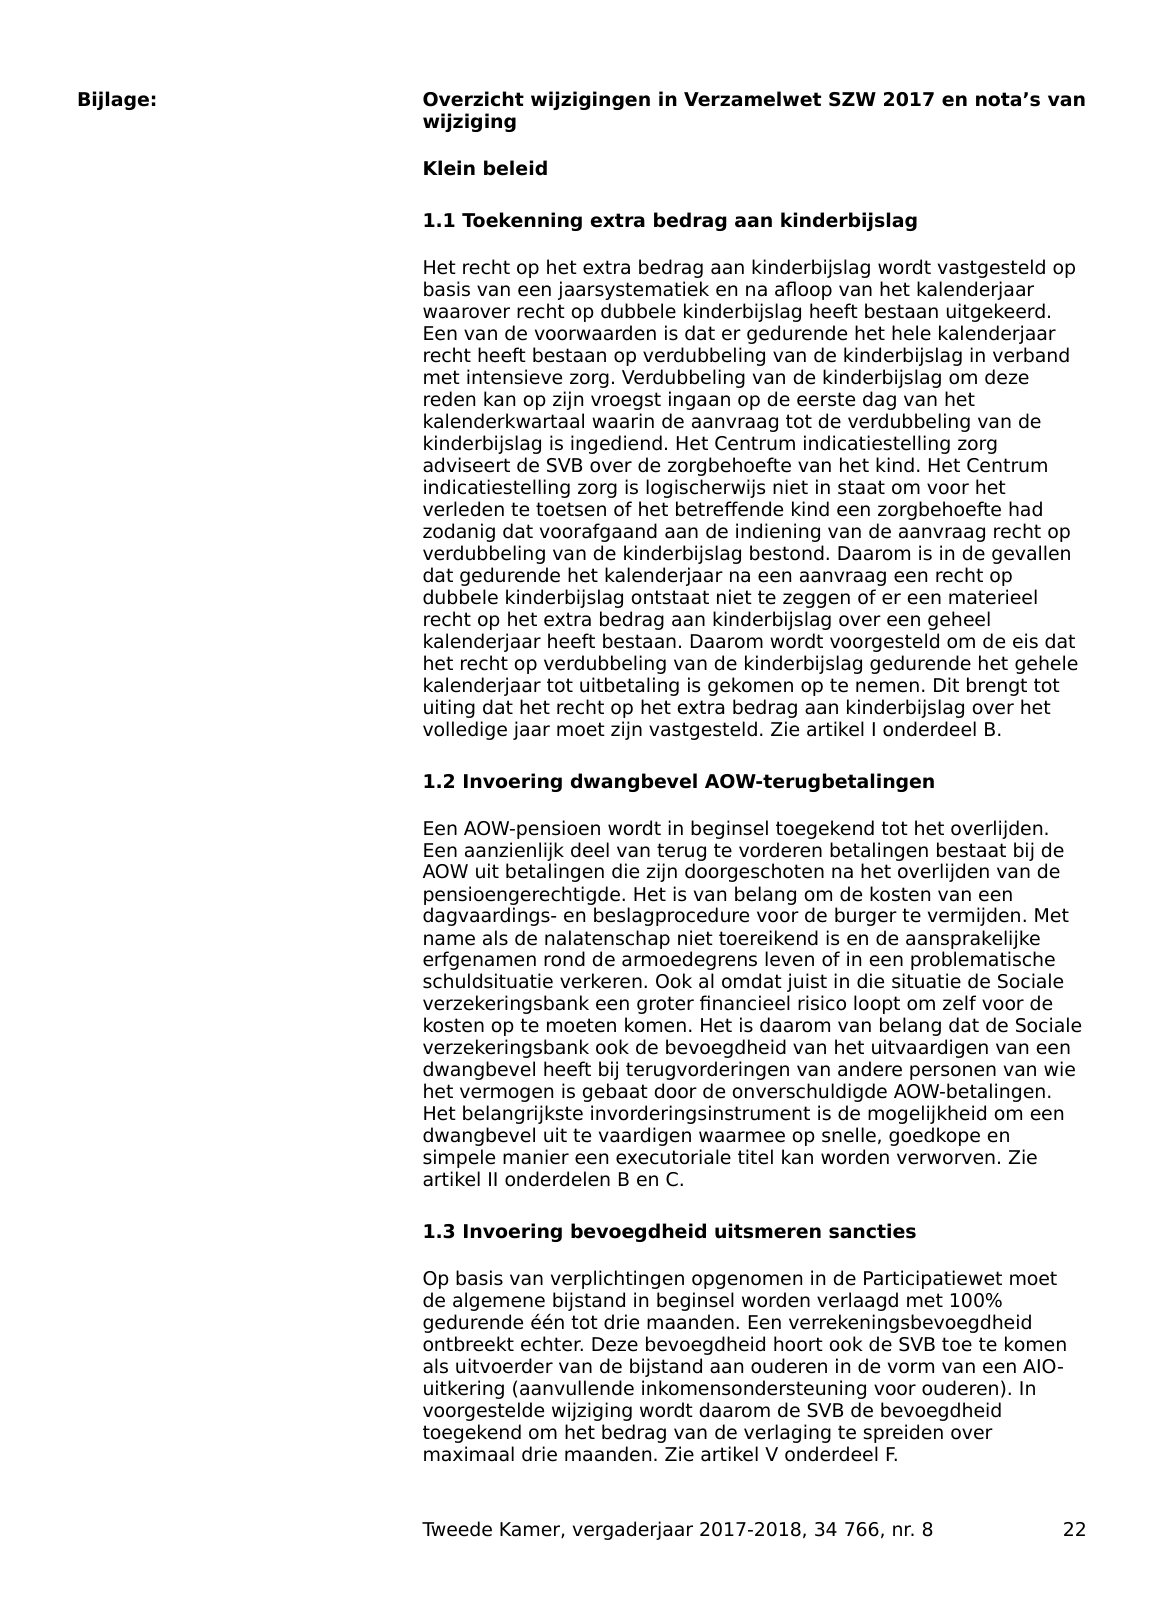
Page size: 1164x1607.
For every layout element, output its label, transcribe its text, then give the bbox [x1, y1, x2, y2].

subtitle Bijlage: Overzicht wijzigingen in Verzamelwet SZW 2017 en nota’s van wijziging [77, 89, 1087, 133]
text Op basis van verplichtingen opgenomen in de Participatiewet moet de algemene bijstand in beginsel worden verlaagd met 100% gedurende één tot drie maanden. Een verrekeningsbevoegdheid ontbreekt echter. Deze bevoegdheid hoort ook de SVB toe te komen als uitvoerder van de bijstand aan ouderen in de vorm van een AIO-uitkering (aanvullende inkomensondersteuning voor ouderen). In voorgestelde wijziging wordt daarom de SVB de bevoegdheid toegekend om het bedrag van de verlaging te spreiden over maximaal drie maanden. Zie artikel V onderdeel F. [422, 1268, 1087, 1466]
text Een AOW-pensioen wordt in beginsel toegekend tot het overlijden. Een aanzienlijk deel van terug te vorderen betalingen bestaat bij de AOW uit betalingen die zijn doorgeschoten na het overlijden van de pensioengerechtigde. Het is van belang om de kosten van een dagvaardings- en beslagprocedure voor de burger te vermijden. Met name als de nalatenschap niet toereikend is en de aansprakelijke erfgenamen rond de armoedegrens leven of in een problematische schuldsituatie verkeren. Ook al omdat juist in die situatie de Sociale verzekeringsbank een groter financieel risico loopt om zelf voor de kosten op te moeten komen. Het is daarom van belang dat de Sociale verzekeringsbank ook de bevoegdheid van het uitvaardigen van een dwangbevel heeft bij terugvorderingen van andere personen van wie het vermogen is gebaat door de onverschuldigde AOW-betalingen. Het belangrijkste invorderingsinstrument is de mogelijkheid om een dwangbevel uit te vaardigen waarmee op snelle, goedkope en simpele manier een executoriale titel kan worden verworven. Zie artikel II onderdelen B en C. [422, 817, 1087, 1191]
subtitle 1.3 Invoering bevoegdheid uitsmeren sancties [422, 1221, 1087, 1243]
subtitle 1.2 Invoering dwangbevel AOW-terugbetalingen [422, 771, 1087, 792]
text Het recht op het extra bedrag aan kinderbijslag wordt vastgesteld op basis van een jaarsystematiek en na afloop van het kalenderjaar waarover recht op dubbele kinderbijslag heeft bestaan uitgekeerd. Een van de voorwaarden is dat er gedurende het hele kalenderjaar recht heeft bestaan op verdubbeling van de kinderbijslag in verband met intensieve zorg. Verdubbeling van de kinderbijslag om deze reden kan op zijn vroegst ingaan op de eerste dag van het kalenderkwartaal waarin de aanvraag tot de verdubbeling van de kinderbijslag is ingediend. Het Centrum indicatiestelling zorg adviseert de SVB over de zorgbehoefte van het kind. Het Centrum indicatiestelling zorg is logischerwijs niet in staat om voor het verleden te toetsen of het betreffende kind een zorgbehoefte had zodanig dat voorafgaand aan de indiening van de aanvraag recht op verdubbeling van de kinderbijslag bestond. Daarom is in de gevallen dat gedurende het kalenderjaar na een aanvraag een recht op dubbele kinderbijslag ontstaat niet te zeggen of er een materieel recht op het extra bedrag aan kinderbijslag over een geheel kalenderjaar heeft bestaan. Daarom wordt voorgesteld om de eis dat het recht op verdubbeling van de kinderbijslag gedurende het gehele kalenderjaar tot uitbetaling is gekomen op te nemen. Dit brengt tot uiting dat het recht op het extra bedrag aan kinderbijslag over het volledige jaar moet zijn vastgesteld. Zie artikel I onderdeel B. [422, 257, 1087, 741]
subtitle Klein beleid [422, 158, 1087, 180]
subtitle 1.1 Toekenning extra bedrag aan kinderbijslag [422, 210, 1087, 232]
